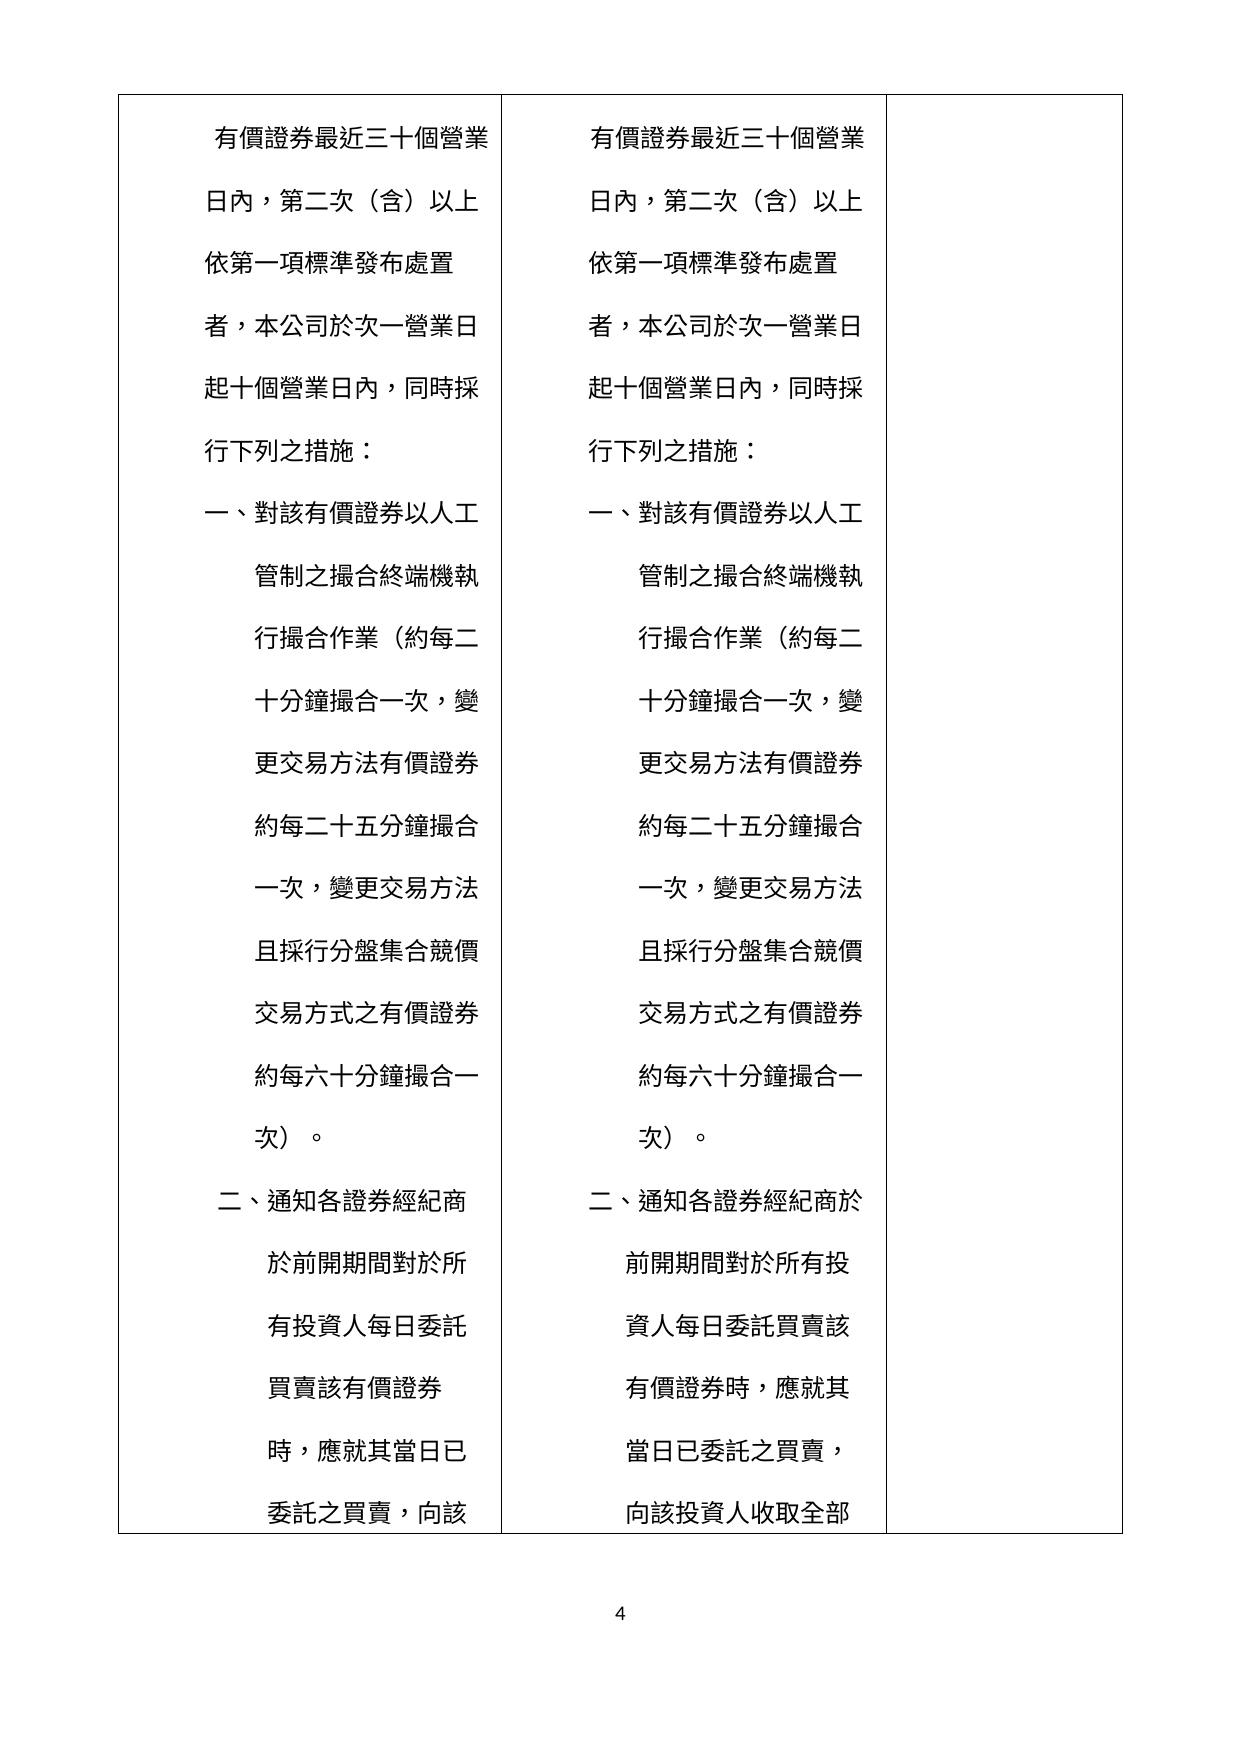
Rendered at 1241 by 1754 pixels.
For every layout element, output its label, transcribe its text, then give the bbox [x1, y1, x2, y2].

table_cell 有價證券最近三十個營業日內，第二次（含）以上依第一項標準發布處置者，本公司於次一營業日起十個營業日內，同時採行下列之措施： 一、對該有價證券以人工管制之撮合終端機執行撮合作業（約每二十分鐘撮合一次，變更交易方法有價證券約每二十五分鐘撮合一次，變更交易方法且採行分盤集合競價交易方式之有價證券約每六十分鐘撮合一次）。 二、通知各證券經紀商於前開期間對於所有投資人每日委託買賣該有價證券時，應就其當日已委託之買賣，向該 [119, 95, 501, 1533]
table_cell 有價證券最近三十個營業日內，第二次（含）以上依第一項標準發布處置者，本公司於次一營業日起十個營業日內，同時採行下列之措施： 一、對該有價證券以人工管制之撮合終端機執行撮合作業（約每二十分鐘撮合一次，變更交易方法有價證券約每二十五分鐘撮合一次，變更交易方法且採行分盤集合競價交易方式之有價證券約每六十分鐘撮合一次）。 二、通知各證券經紀商於前開期間對於所有投資人每日委託買賣該有價證券時，應就其當日已委託之買賣，向該投資人收取全部 [502, 95, 886, 1533]
table_cell [887, 95, 1122, 1533]
